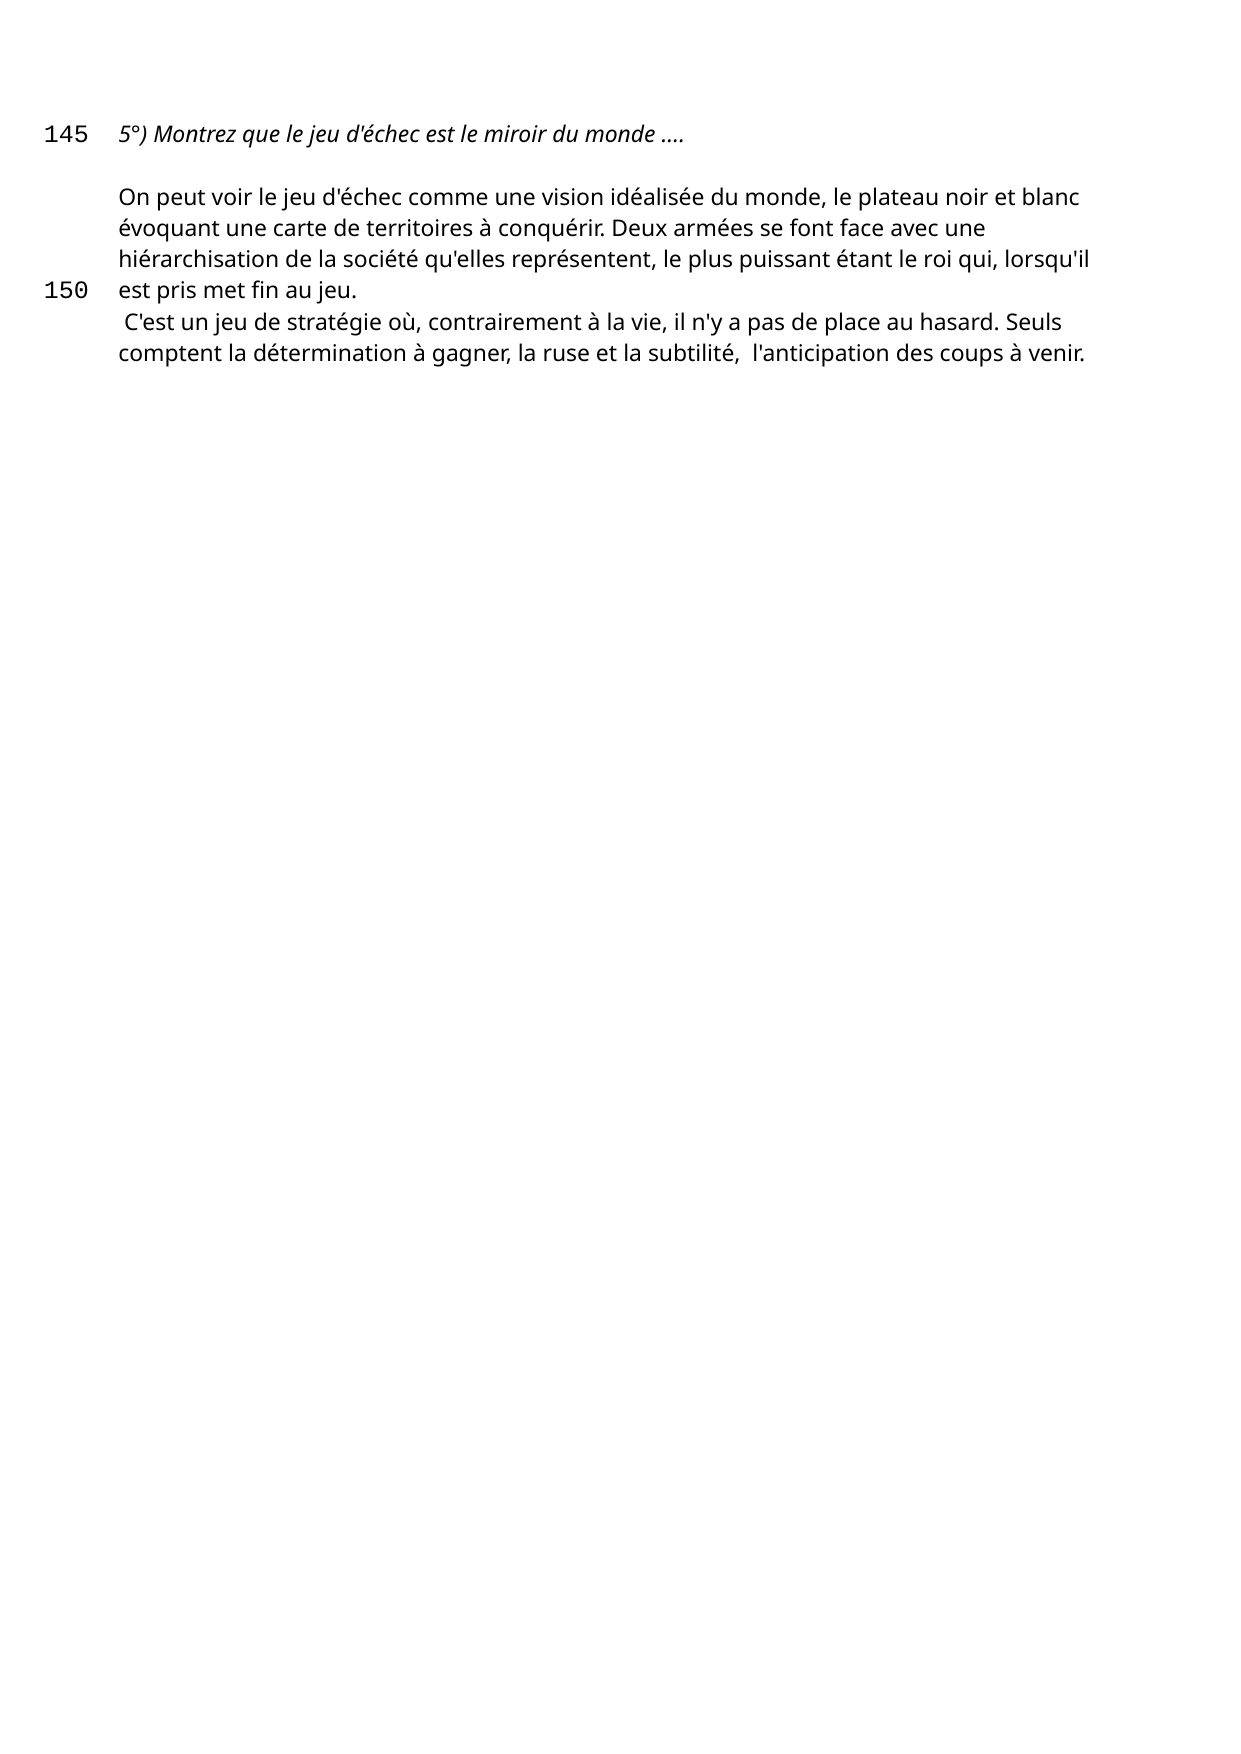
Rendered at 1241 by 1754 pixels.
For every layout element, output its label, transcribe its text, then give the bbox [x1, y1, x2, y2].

text On peut voir le jeu d'échec comme une vision idéalisée du monde, le plateau noir et blanc évoquant une carte de territoires à conquérir. Deux armées se font face avec une hiérarchisation de la société qu'elles représentent, le plus puissant étant le roi qui, lorsqu'il est pris met fin au jeu. [118, 181, 1122, 306]
text C'est un jeu de stratégie où, contrairement à la vie, il n'y a pas de place au hasard. Seuls comptent la détermination à gagner, la ruse et la subtilité, l'anticipation des coups à venir. [118, 306, 1122, 368]
text 5°) Montrez que le jeu d'échec est le miroir du monde …. [118, 118, 1122, 149]
